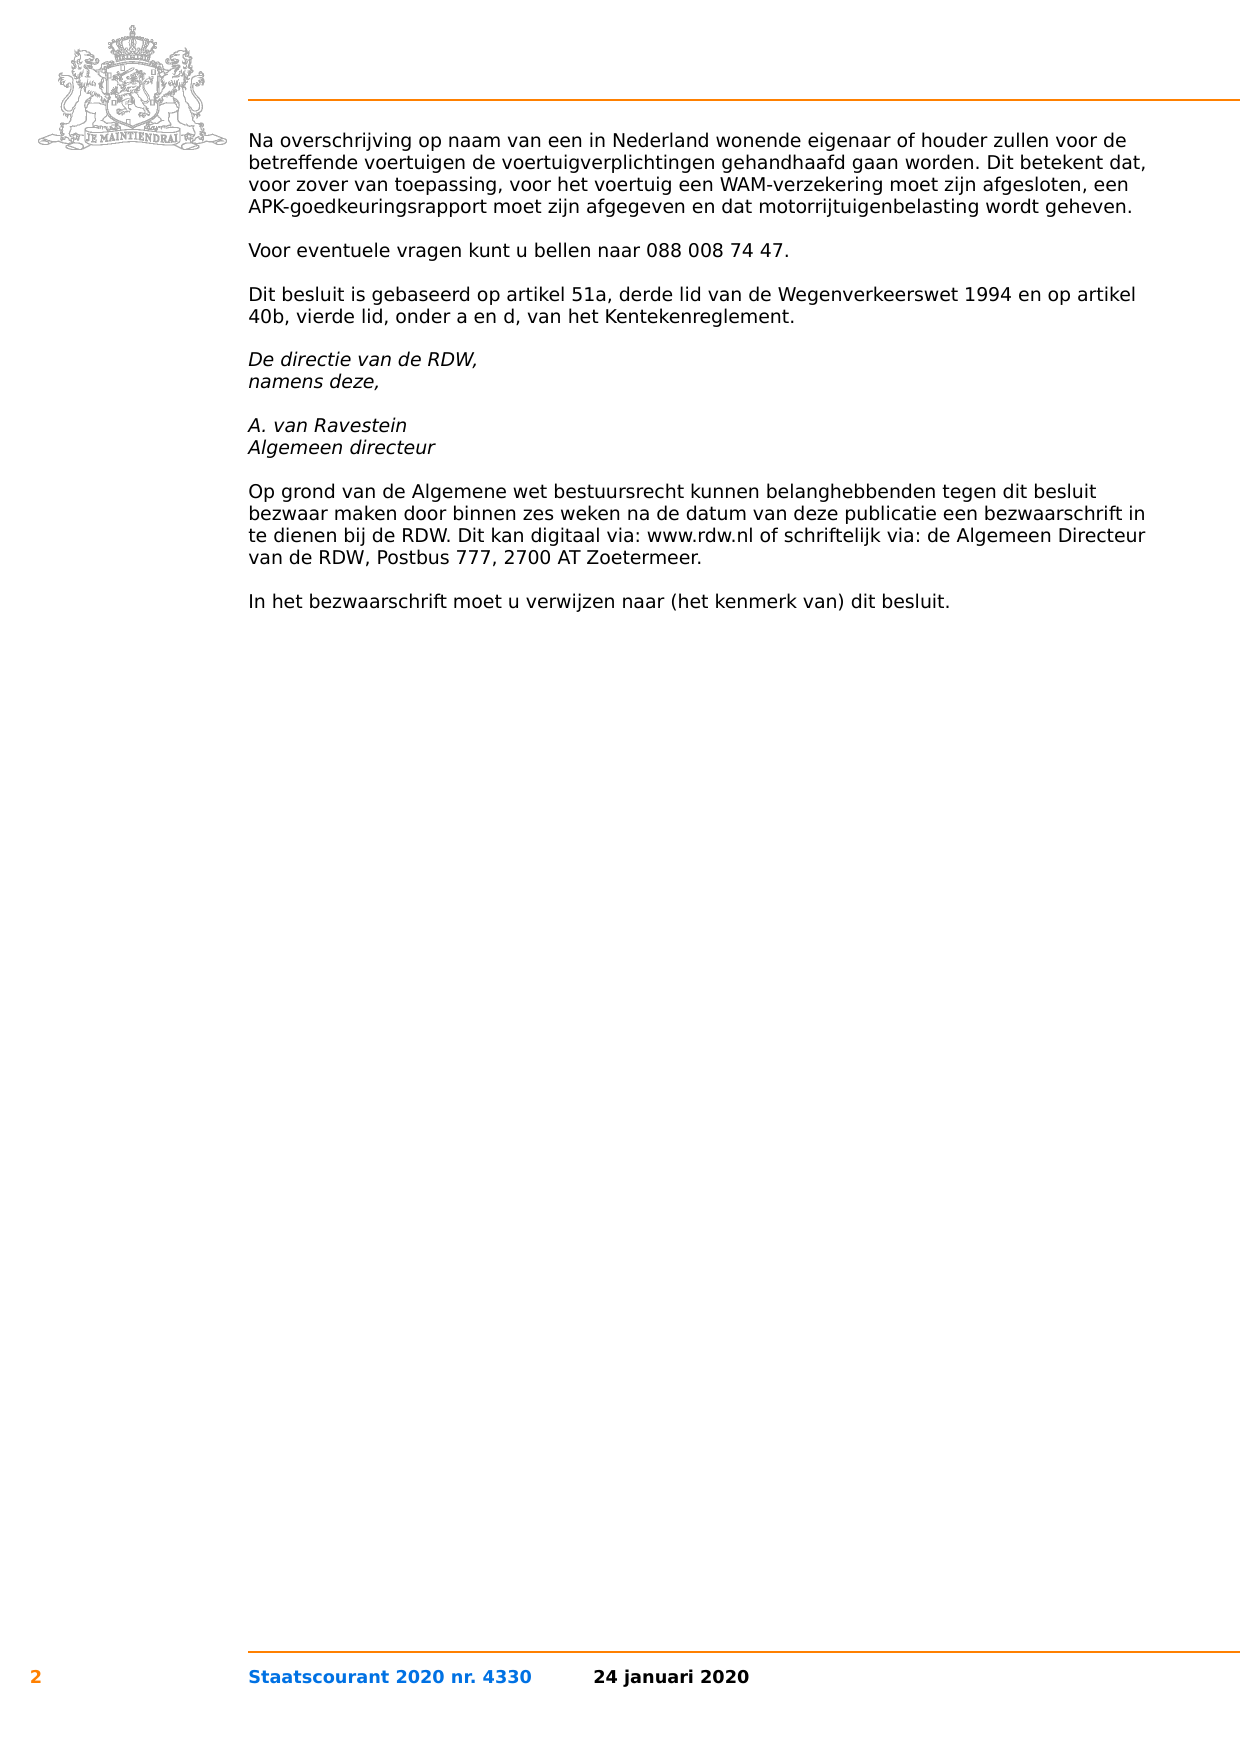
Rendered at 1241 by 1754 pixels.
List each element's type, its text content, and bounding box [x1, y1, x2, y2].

text Dit besluit is gebaseerd op artikel 51a, derde lid van de Wegenverkeerswet 1994 en op artikel 40b, vierde lid, onder a en d, van het Kentekenreglement. [248, 283, 1163, 327]
text In het bezwaarschrift moet u verwijzen naar (het kenmerk van) dit besluit. [248, 591, 1163, 613]
text Voor eventuele vragen kunt u bellen naar 088 008 74 47. [248, 240, 1163, 262]
text De directie van de RDW, namens deze, A. van Ravestein Algemeen directeur [248, 349, 1163, 459]
text Op grond van de Algemene wet bestuursrecht kunnen belanghebbenden tegen dit besluit bezwaar maken door binnen zes weken na de datum van deze publicatie een bezwaarschrift in te dienen bij de RDW. Dit kan digitaal via: www.rdw.nl of schriftelijk via: de Algemeen Directeur van de RDW, Postbus 777, 2700 AT Zoetermeer. [248, 481, 1163, 569]
picture [38, 25, 227, 150]
text Na overschrijving op naam van een in Nederland wonende eigenaar of houder zullen voor de betreffende voertuigen de voertuigverplichtingen gehandhaafd gaan worden. Dit betekent dat, voor zover van toepassing, voor het voertuig een WAM-verzekering moet zijn afgesloten, een APK-goedkeuringsrapport moet zijn afgegeven en dat motorrijtuigenbelasting wordt geheven. [248, 130, 1163, 218]
